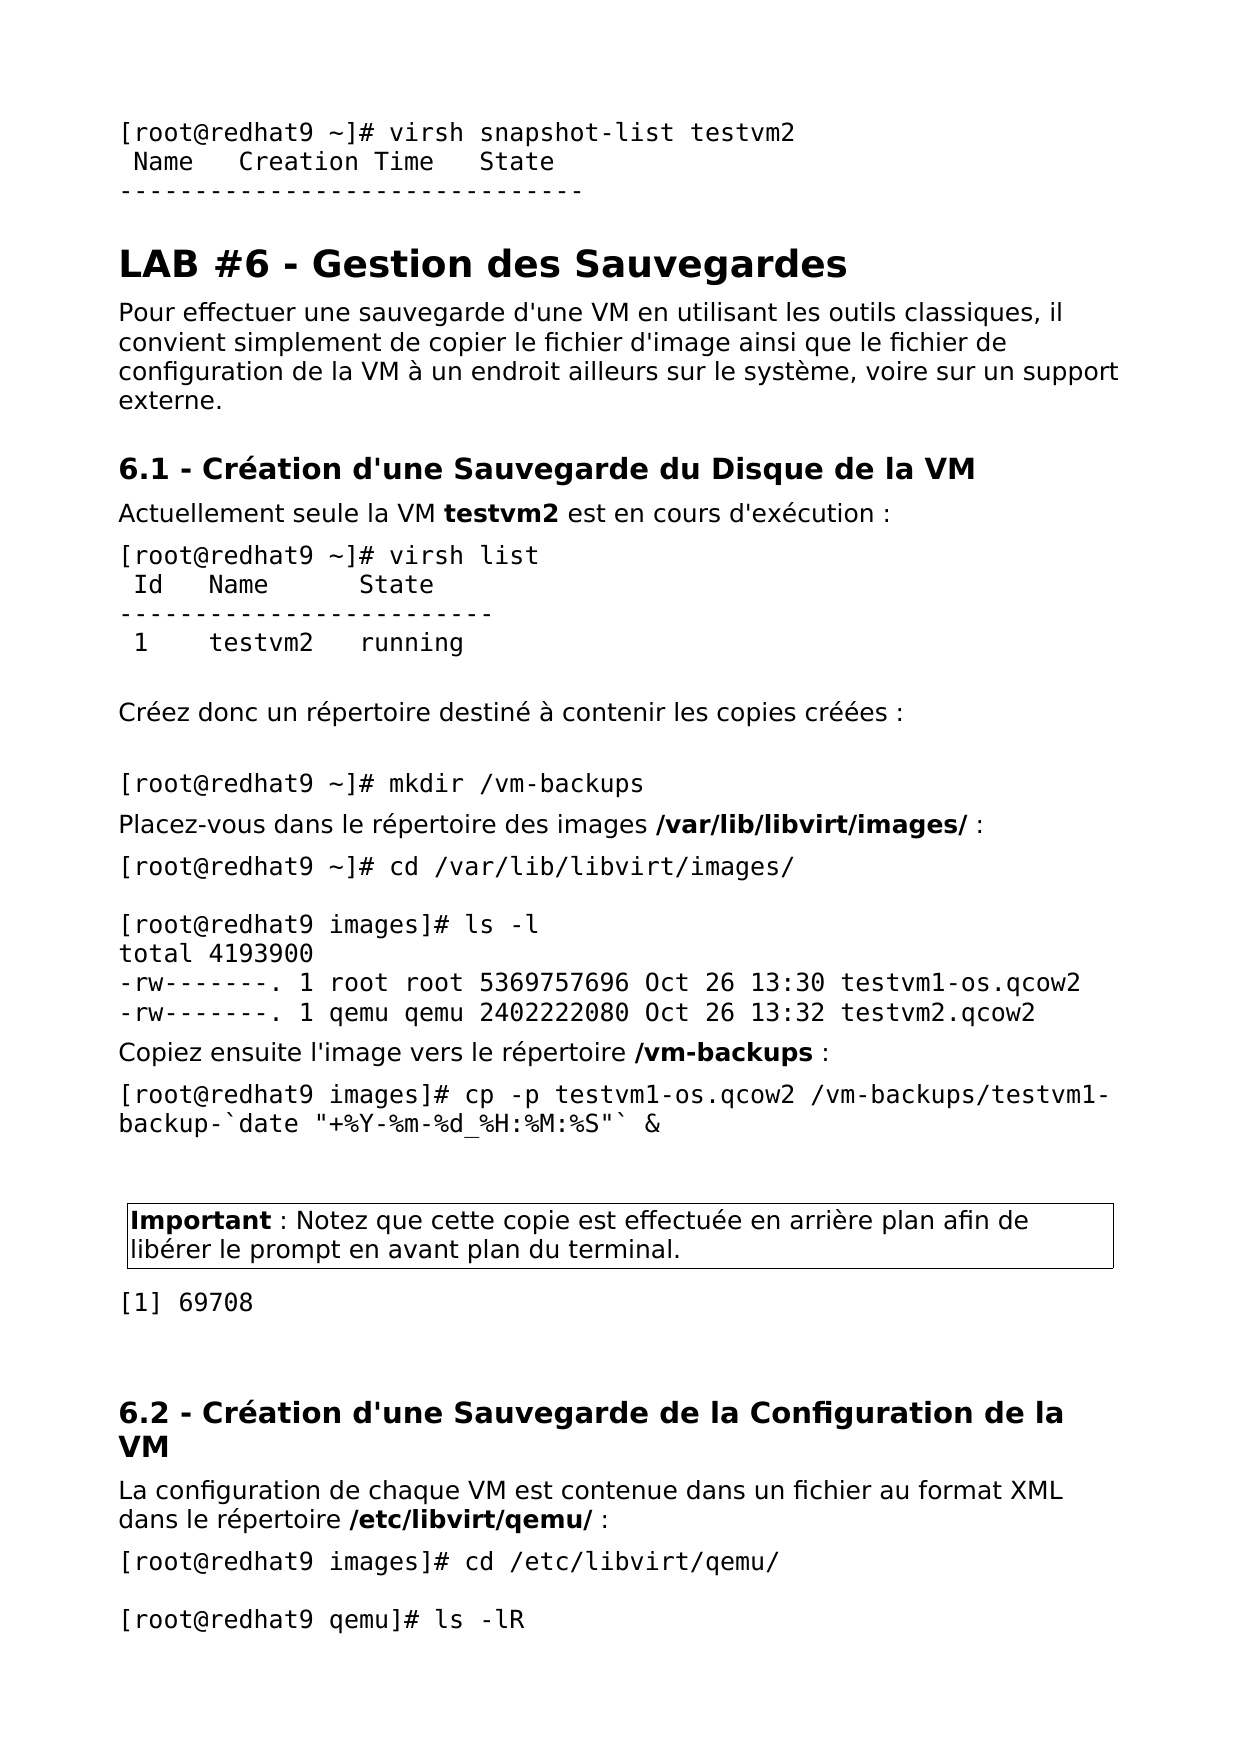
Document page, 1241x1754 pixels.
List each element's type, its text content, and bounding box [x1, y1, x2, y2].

text [root@redhat9 images]# cp -p testvm1-os.qcow2 /vm-backups/testvm1-backup-`date "+%Y-%m-%d_%H:%M:%S"` & [118, 1080, 1122, 1179]
text [root@redhat9 ~]# mkdir /vm-backups [118, 740, 1122, 798]
text [root@redhat9 ~]# cd /var/lib/libvirt/images/ [root@redhat9 images]# ls -l total 4193900 -rw-------. 1 root root 5369757696 Oct 26 13:30 testvm1-os.qcow2 -rw-------. 1 qemu qemu 2402222080 Oct 26 13:32 testvm2.qcow2 [118, 852, 1122, 1027]
text Pour effectuer une sauvegarde d'une VM en utilisant les outils classiques, il convient simplement de copier le fichier d'image ainsi que le fichier de configuration de la VM à un endroit ailleurs sur le système, voire sur un support externe. [118, 298, 1122, 415]
text [root@redhat9 images]# cd /etc/libvirt/qemu/ [root@redhat9 qemu]# ls -lR [118, 1547, 1122, 1635]
subtitle LAB #6 - Gestion des Sauvegardes [118, 242, 1122, 286]
subtitle 6.2 - Création d'une Sauvegarde de la Configuration de la VM [118, 1396, 1122, 1464]
subtitle 6.1 - Création d'une Sauvegarde du Disque de la VM [118, 453, 1122, 487]
text [1] 69708 [118, 1276, 1122, 1317]
text Actuellement seule la VM testvm2 est en cours d'exécution : [118, 499, 1122, 528]
text Copiez ensuite l'image vers le répertoire /vm-backups : [118, 1039, 1122, 1068]
text La configuration de chaque VM est contenue dans un fichier au format XML dans le répertoire /etc/libvirt/qemu/ : [118, 1476, 1122, 1535]
table_header Important : Notez que cette copie est effectuée en arrière plan afin de libérer le prompt en avant plan du terminal. [128, 1204, 1113, 1267]
text Placez-vous dans le répertoire des images /var/lib/libvirt/images/ : [118, 810, 1122, 839]
text [root@redhat9 ~]# virsh list Id Name State ------------------------- 1 testvm2 running [118, 541, 1122, 687]
text Créez donc un répertoire destiné à contenir les copies créées : [118, 698, 1122, 728]
text [root@redhat9 ~]# virsh snapshot-list testvm2 Name Creation Time State ------------------------------- [118, 118, 1122, 206]
